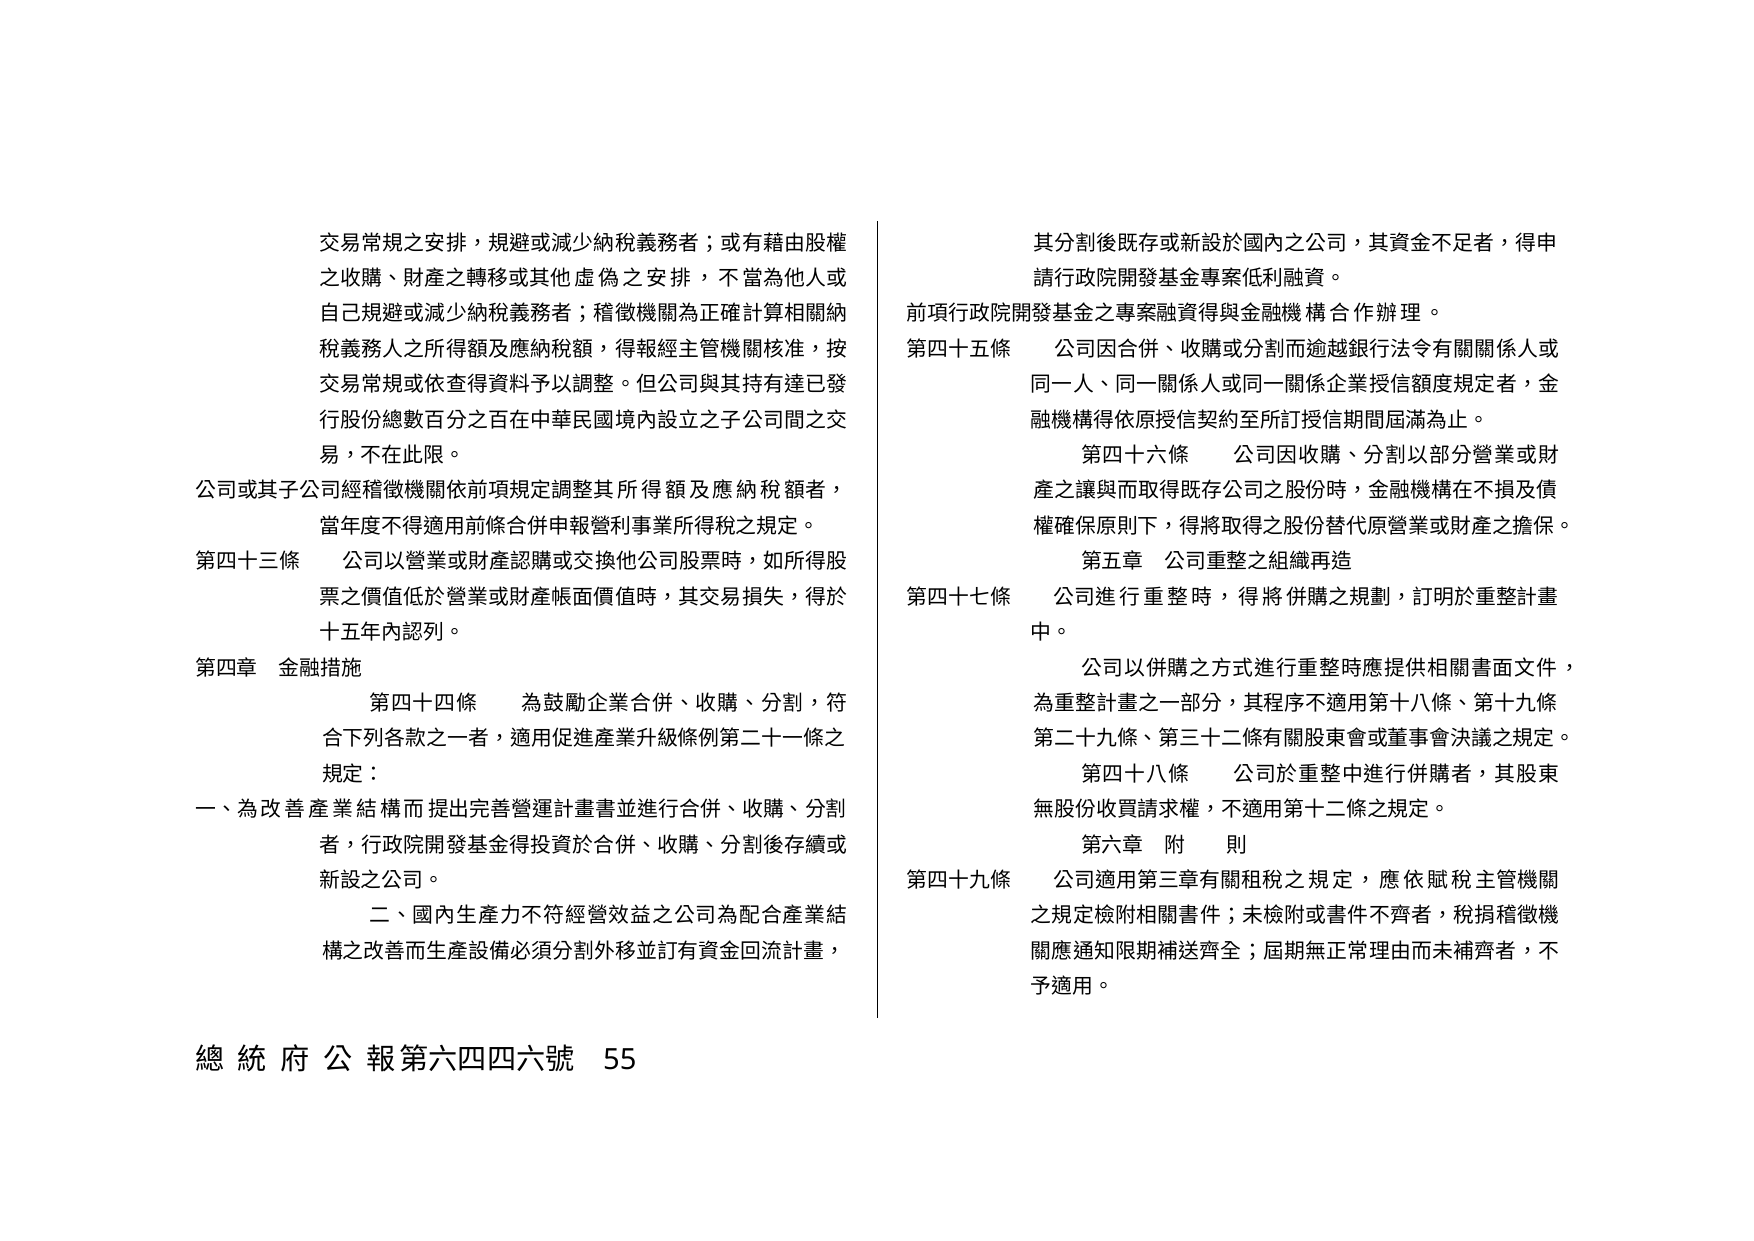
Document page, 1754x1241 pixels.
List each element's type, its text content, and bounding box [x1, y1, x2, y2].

text 一、為改善產業結構而提出完善營運計畫書並進行合併、收購、分割者，行政院開發基金得投資於合併、收購、分割後存續或新設之公司。 [195, 788, 847, 894]
text 公司以併購之方式進行重整時應提供相關書面文件，為重整計畫之一部分，其程序不適用第十八條、第十九條、第二十九條、第三十二條有關股東會或董事會決議之規定。 [1033, 647, 1559, 753]
text 第五章 公司重整之組織再造 [1033, 540, 1559, 576]
text 第四章 金融措施 [195, 647, 847, 682]
text 公司或其子公司經稽徵機關依前項規定調整其所得額及應納稅額者，當年度不得適用前條合併申報營利事業所得稅之規定。 [195, 469, 847, 540]
text 第四十五條 公司因合併、收購或分割而逾越銀行法令有關關係人或同一人、同一關係人或同一關係企業授信額度規定者，金融機構得依原授信契約至所訂授信期間屆滿為止。 [907, 328, 1559, 434]
text 前項行政院開發基金之專案融資得與金融機構合作辦理。 [907, 292, 1559, 328]
text 第四十七條 公司進行重整時，得將併購之規劃，訂明於重整計畫中。 [907, 576, 1559, 647]
text 交易常規之安排，規避或減少納稅義務者；或有藉由股權之收購、財產之轉移或其他虛偽之安排，不當為他人或自己規避或減少納稅義務者；稽徵機關為正確計算相關納稅義務人之所得額及應納稅額，得報經主管機關核准，按交易常規或依查得資料予以調整。但公司與其持有達已發行股份總數百分之百在中華民國境內設立之子公司間之交易，不在此限。 [195, 222, 847, 469]
text 第四十八條 公司於重整中進行併購者，其股東無股份收買請求權，不適用第十二條之規定。 [1033, 753, 1559, 824]
text 二、國內生產力不符經營效益之公司為配合產業結構之改善而生產設備必須分割外移並訂有資金回流計畫， [322, 894, 847, 965]
text 其分割後既存或新設於國內之公司，其資金不足者，得申請行政院開發基金專案低利融資。 [1033, 222, 1559, 292]
text 第四十九條 公司適用第三章有關租稅之規定，應依賦稅主管機關之規定檢附相關書件；未檢附或書件不齊者，稅捐稽徵機關應通知限期補送齊全；屆期無正常理由而未補齊者，不予適用。 [907, 859, 1559, 1001]
text 第四十四條 為鼓勵企業合併、收購、分割，符合下列各款之一者，適用促進產業升級條例第二十一條之規定： [322, 682, 847, 788]
text 第六章 附 則 [1033, 824, 1559, 859]
text 第四十六條 公司因收購、分割以部分營業或財產之讓與而取得既存公司之股份時，金融機構在不損及債權確保原則下，得將取得之股份替代原營業或財產之擔保。 [1033, 434, 1559, 540]
text 第四十三條 公司以營業或財產認購或交換他公司股票時，如所得股票之價值低於營業或財產帳面價值時，其交易損失，得於十五年內認列。 [195, 540, 847, 647]
